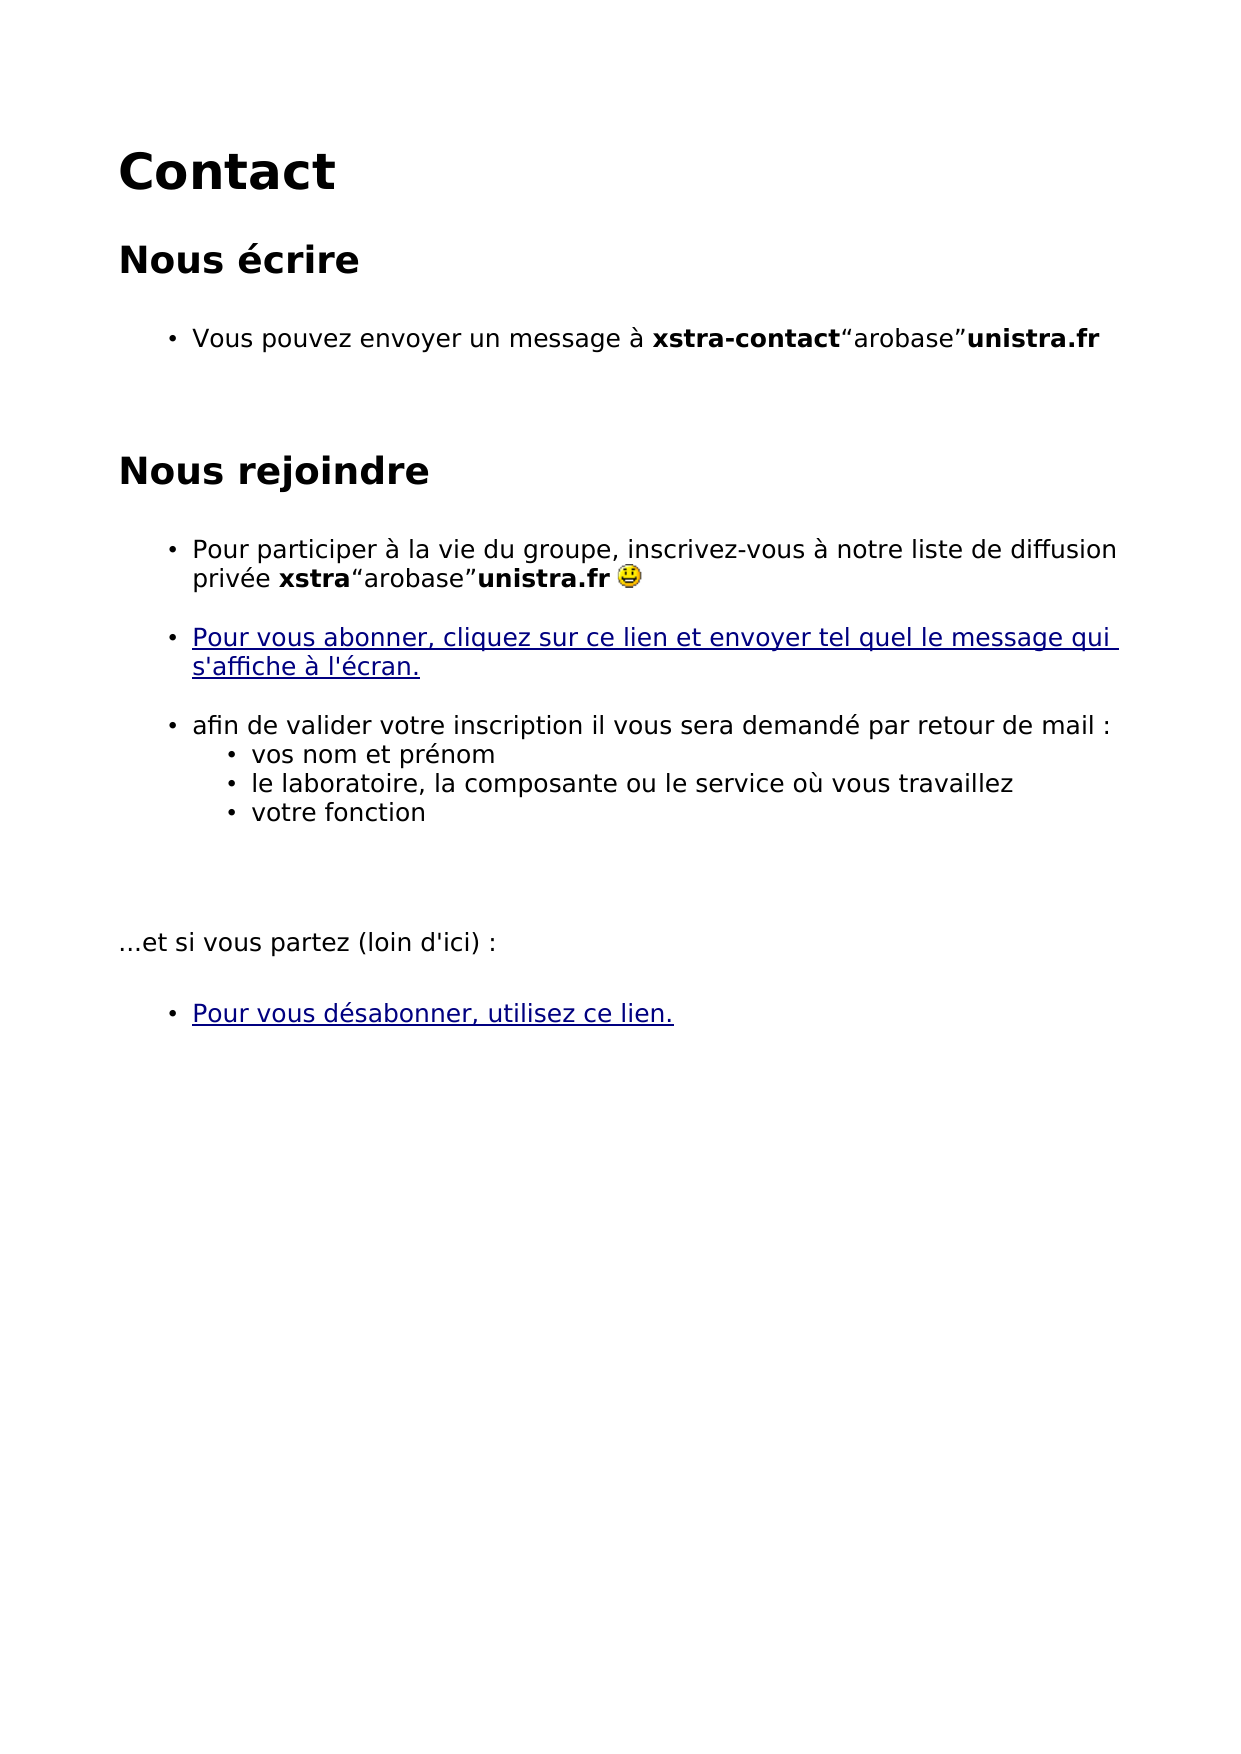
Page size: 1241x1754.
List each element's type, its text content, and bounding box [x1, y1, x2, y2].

list le laboratoire, la composante ou le service où vous travaillez [236, 769, 1122, 798]
list votre fonction [236, 798, 1122, 828]
list Pour vous abonner, cliquez sur ce lien et envoyer tel quel le message qui s'affiche à l'écran. [177, 623, 1122, 681]
list Pour participer à la vie du groupe, inscrivez-vous à notre liste de diffusion privée xstra“arobase”unistra.fr [177, 535, 1122, 594]
subtitle Contact [118, 143, 1122, 201]
text ...et si vous partez (loin d'ici) : [118, 928, 1122, 957]
list vos nom et prénom [236, 740, 1122, 769]
picture [617, 564, 642, 588]
list Pour vous désabonner, utilisez ce lien. [177, 999, 1122, 1028]
list afin de valider votre inscription il vous sera demandé par retour de mail : [177, 711, 1122, 740]
list Vous pouvez envoyer un message à xstra-contact“arobase”unistra.fr [177, 324, 1122, 354]
subtitle Nous écrire [118, 239, 1122, 282]
subtitle Nous rejoindre [118, 449, 1122, 493]
